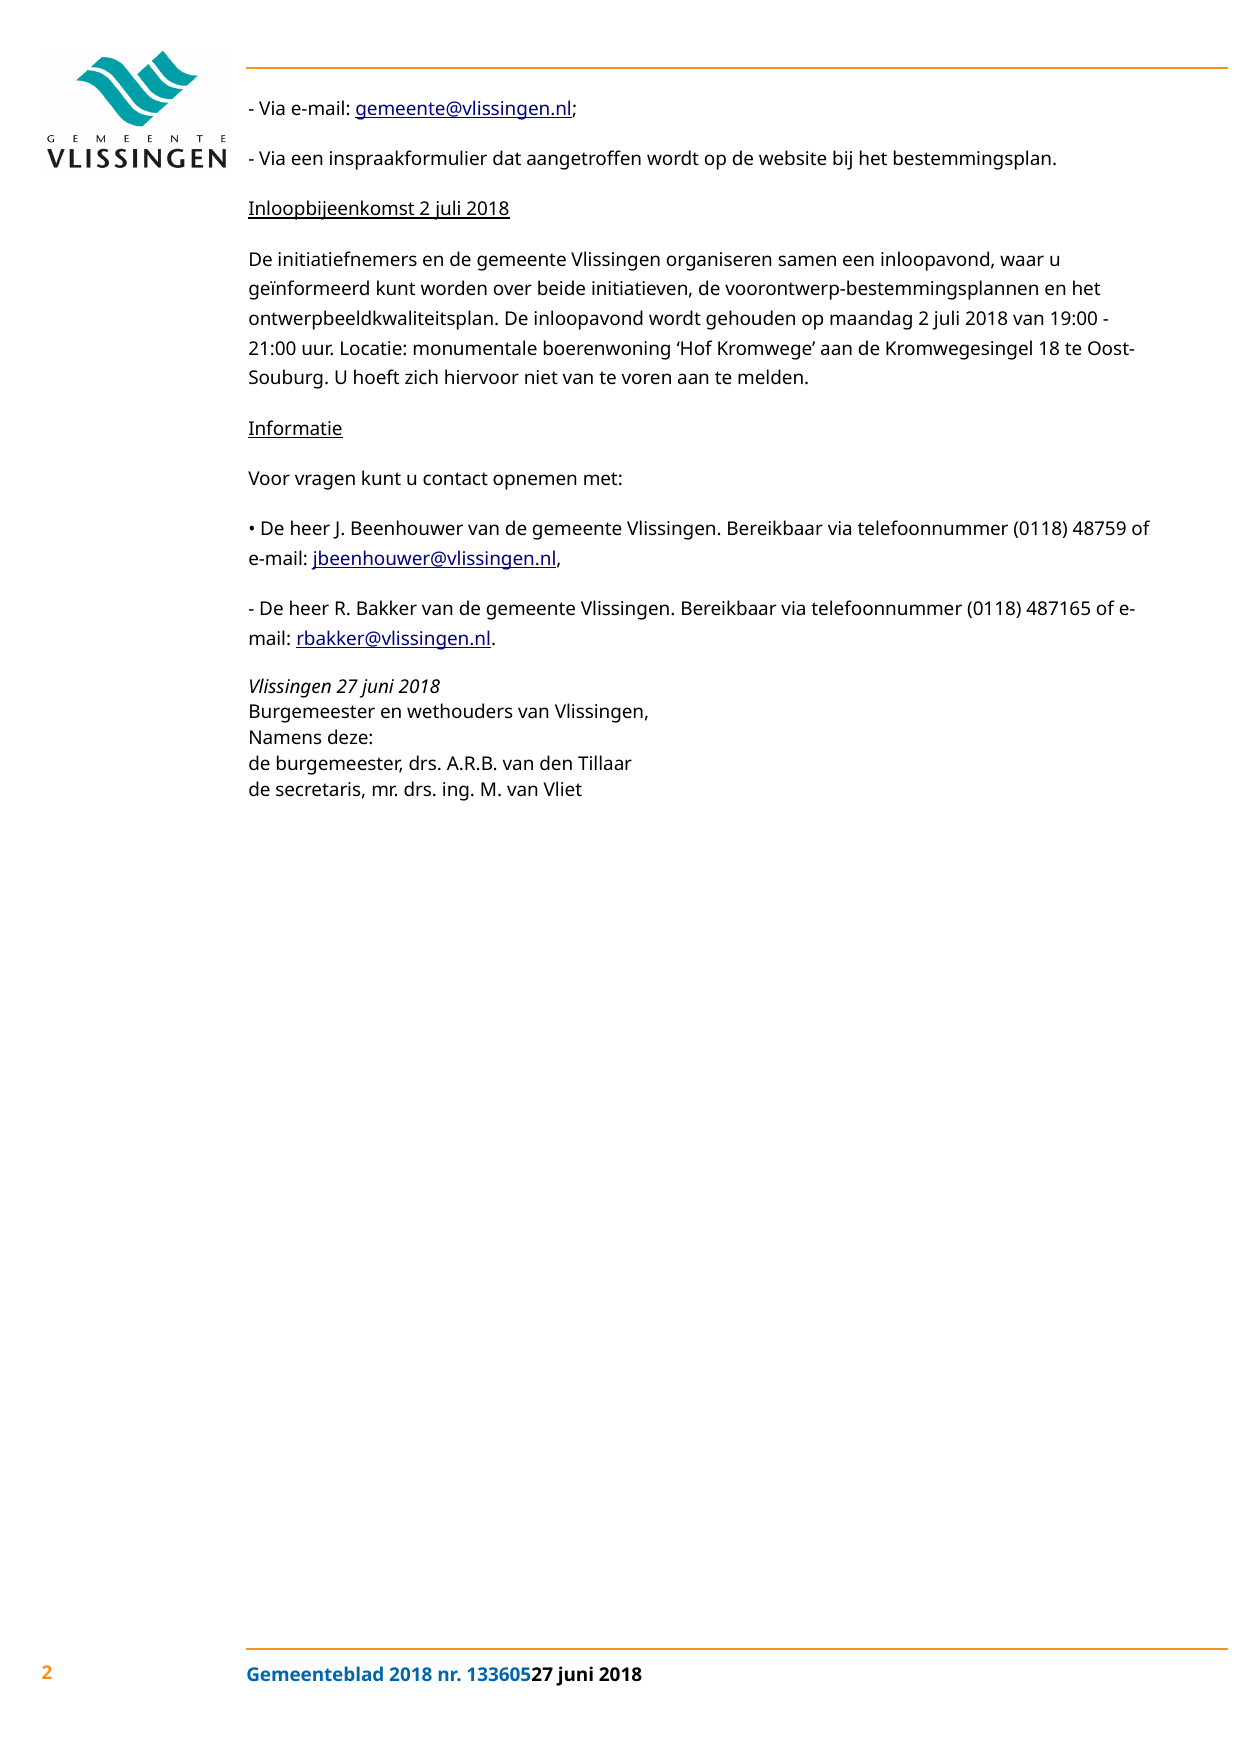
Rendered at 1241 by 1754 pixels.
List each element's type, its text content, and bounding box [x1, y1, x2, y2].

text Voor vragen kunt u contact opnemen met: [248, 465, 1152, 491]
text Informatie [248, 415, 1152, 441]
text Vlissingen 27 juni 2018 [248, 673, 1152, 699]
picture [41, 47, 231, 172]
text de burgemeester, drs. A.R.B. van den Tillaar [248, 750, 1152, 776]
text de secretaris, mr. drs. ing. M. van Vliet [248, 776, 1152, 802]
text - Via e-mail: gemeente@vlissingen.nl; [248, 95, 1152, 121]
text Burgemeester en wethouders van Vlissingen, [248, 699, 1152, 724]
text • De heer J. Beenhouwer van de gemeente Vlissingen. Bereikbaar via telefoonnummer (0118) 48759 of e-mail: jbeenhouwer@vlissingen.nl, [248, 516, 1152, 571]
text - Via een inspraakformulier dat aangetroffen wordt op de website bij het bestemmingsplan. [248, 145, 1152, 171]
text - De heer R. Bakker van de gemeente Vlissingen. Bereikbaar via telefoonnummer (0118) 487165 of e-mail: rbakker@vlissingen.nl. [248, 596, 1152, 651]
text Namens deze: [248, 724, 1152, 750]
text De initiatiefnemers en de gemeente Vlissingen organiseren samen een inloopavond, waar u geïnformeerd kunt worden over beide initiatieven, de voorontwerp-bestemmingsplannen en het ontwerpbeeldkwaliteitsplan. De inloopavond wordt gehouden op maandag 2 juli 2018 van 19:00 - 21:00 uur. Locatie: monumentale boerenwoning ‘Hof Kromwege’ aan de Kromwegesingel 18 te Oost-Souburg. U hoeft zich hiervoor niet van te voren aan te melden. [248, 246, 1152, 390]
text Inloopbijeenkomst 2 juli 2018 [248, 196, 1152, 221]
